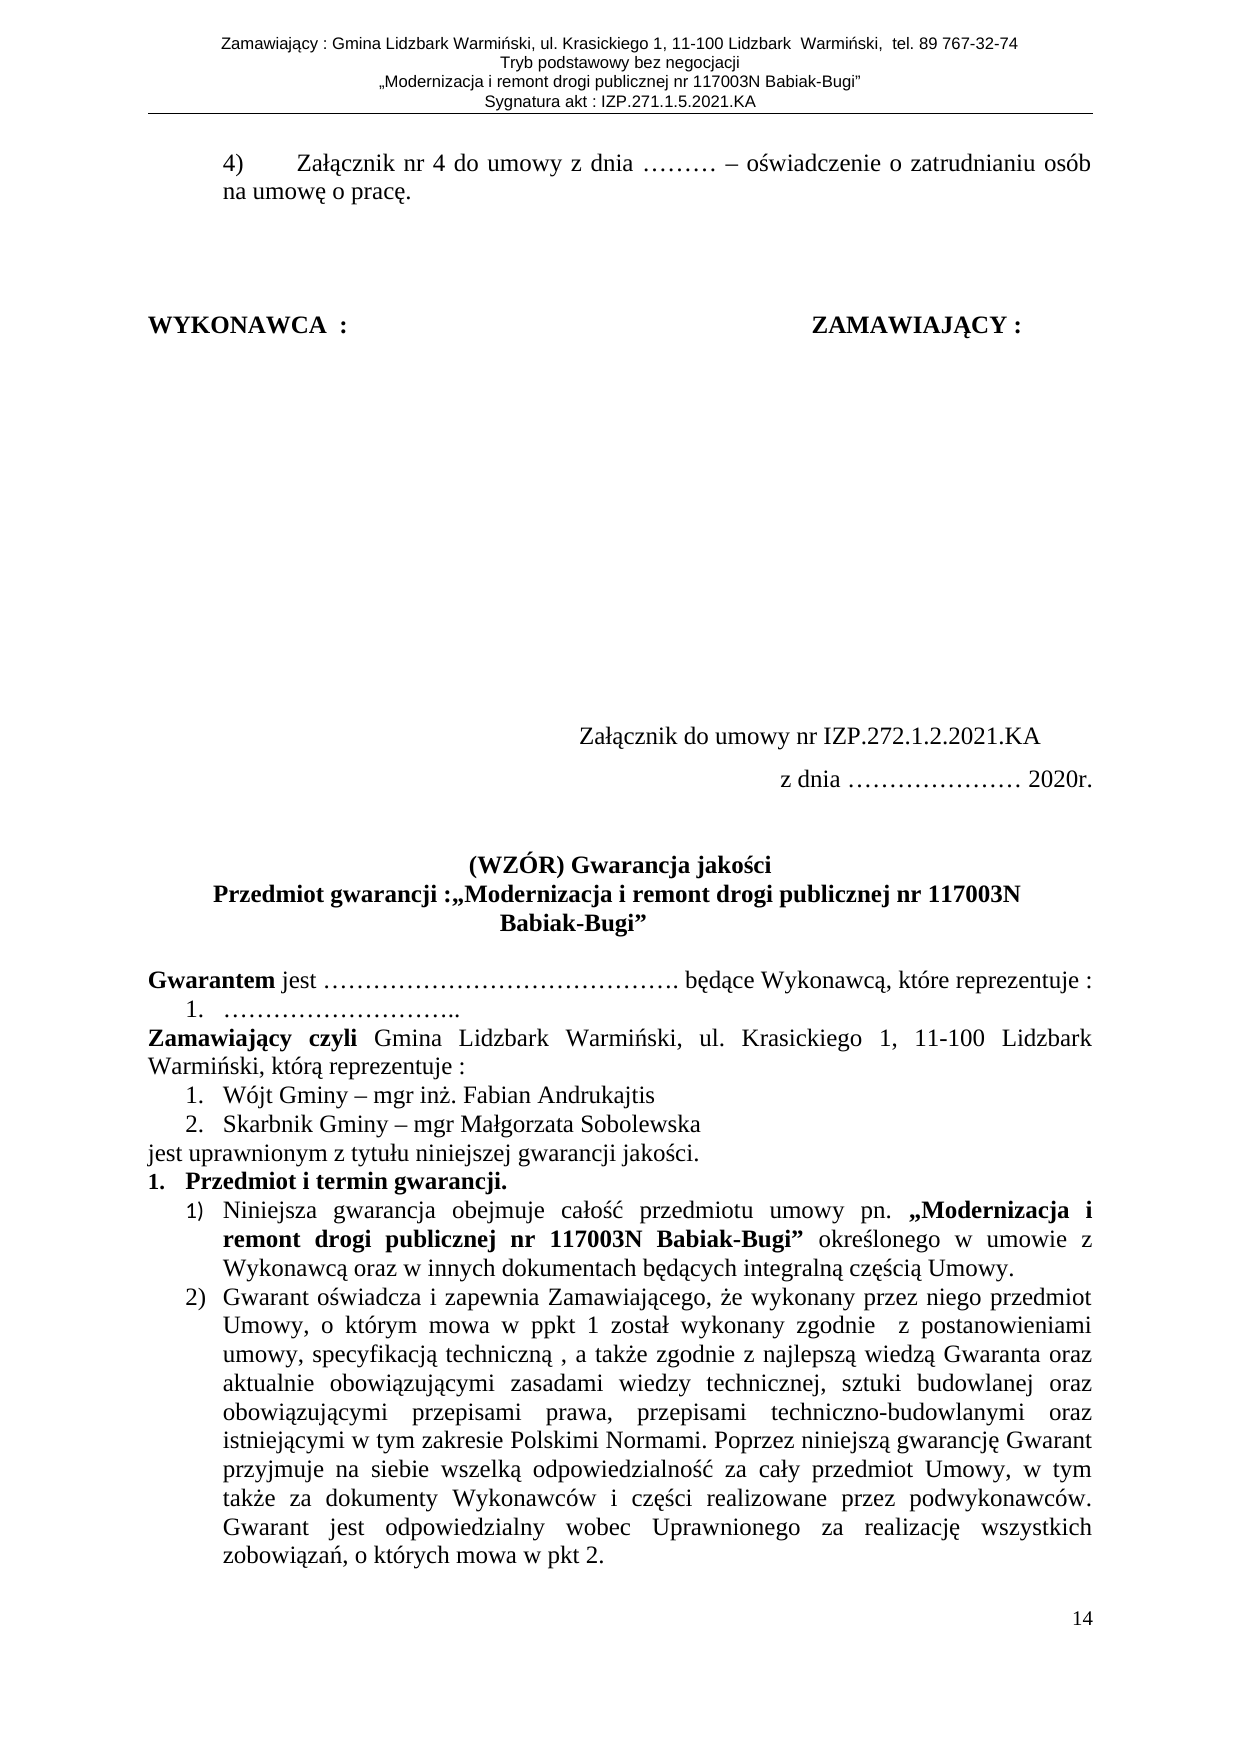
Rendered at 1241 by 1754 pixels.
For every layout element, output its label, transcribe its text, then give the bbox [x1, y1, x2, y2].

list Przedmiot i termin gwarancji. [148, 1166, 1093, 1195]
text Babiak-Bugi” [148, 908, 1093, 936]
text jest uprawnionym z tytułu niniejszej gwarancji jakości. [148, 1138, 1093, 1166]
list Wójt Gminy – mgr inż. Fabian Andrukajtis [185, 1080, 1093, 1109]
text Przedmiot gwarancji :„Modernizacja i remont drogi publicznej nr 117003N [148, 879, 1093, 908]
list Gwarant oświadcza i zapewnia Zamawiającego, że wykonany przez niego przedmiot Umowy, o którym mowa w ppkt 1 został wykonany zgodnie z postanowieniami umowy, specyfikacją techniczną , a także zgodnie z najlepszą wiedzą Gwaranta oraz aktualnie obowiązującymi zasadami wiedzy technicznej, sztuki budowlanej oraz obowiązującymi przepisami prawa, przepisami techniczno-budowlanymi oraz istniejącymi w tym zakresie Polskimi Normami. Poprzez niniejszą gwarancję Gwarant przyjmuje na siebie wszelką odpowiedzialność za cały przedmiot Umowy, w tym także za dokumenty Wykonawców i części realizowane przez podwykonawców. Gwarant jest odpowiedzialny wobec Uprawnionego za realizację wszystkich zobowiązań, o których mowa w pkt 2. [185, 1282, 1093, 1569]
text Gwarantem jest ……………………………………. będące Wykonawcą, które reprezentuje : [148, 965, 1093, 994]
text Zamawiający czyli Gmina Lidzbark Warmiński, ul. Krasickiego 1, 11-100 Lidzbark Warmiński, którą reprezentuje : [148, 1023, 1093, 1080]
list Załącznik nr 4 do umowy z dnia ……… – oświadczenie o zatrudnianiu osób na umowę o pracę. [223, 148, 1093, 205]
list ……………………….. [185, 994, 1093, 1023]
text z dnia ………………… 2020r. [148, 764, 1093, 793]
text WYKONAWCA : ZAMAWIAJĄCY : [148, 311, 1093, 339]
text (WZÓR) Gwarancja jakości [148, 850, 1093, 879]
list Niniejsza gwarancja obejmuje całość przedmiotu umowy pn. „Modernizacja i remont drogi publicznej nr 117003N Babiak-Bugi” określonego w umowie z Wykonawcą oraz w innych dokumentach będących integralną częścią Umowy. [185, 1195, 1093, 1282]
list Skarbnik Gminy – mgr Małgorzata Sobolewska [185, 1109, 1093, 1138]
text Załącznik do umowy nr IZP.272.1.2.2021.KA [516, 721, 1093, 749]
